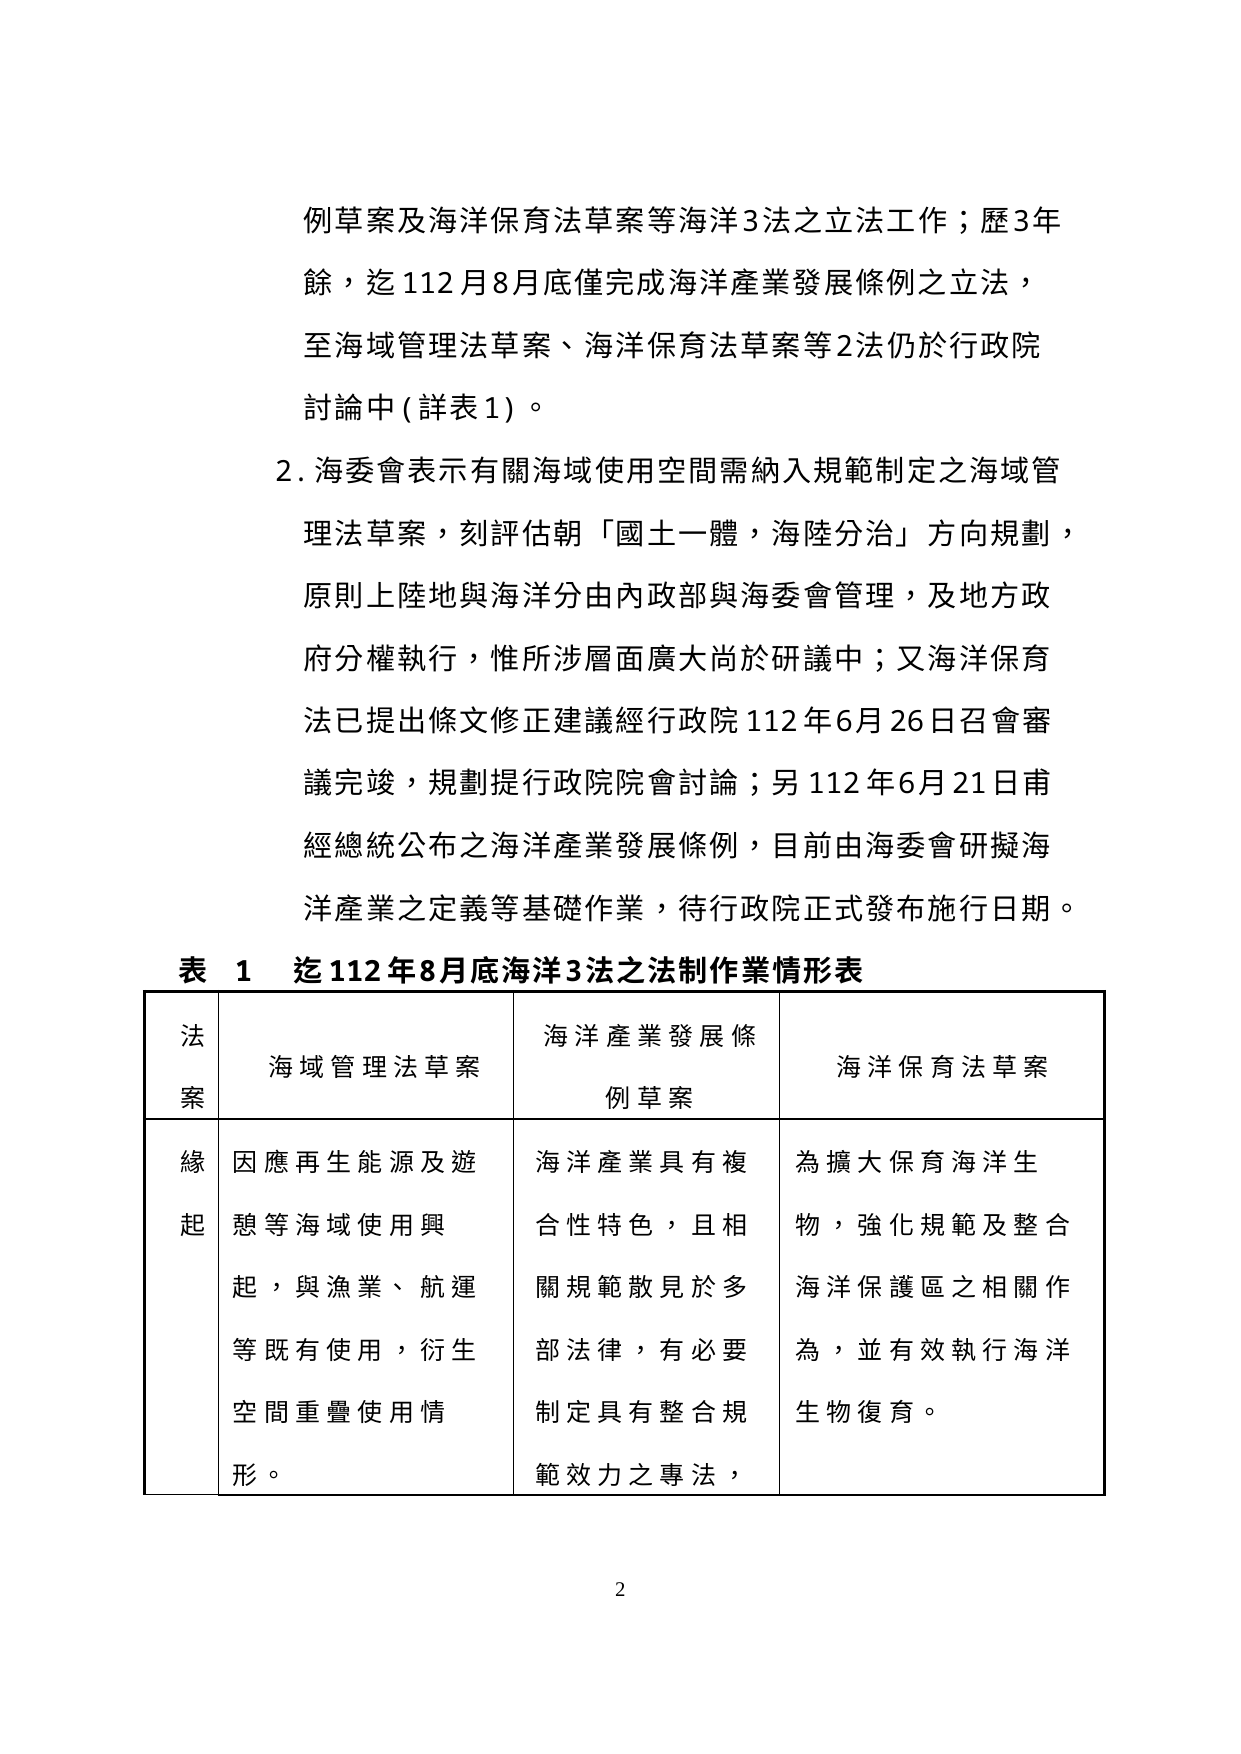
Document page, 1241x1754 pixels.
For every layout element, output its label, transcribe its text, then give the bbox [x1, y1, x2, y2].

table_cell 因應再生能源及遊憩等海域使用興起，與漁業、航運等既有使用，衍生空間重疊使用情形。 [219, 1120, 513, 1494]
table_cell 海洋產業具有複合性特色，且相關規範散見於多部法律，有必要制定具有整合規範效力之專法， [514, 1120, 779, 1494]
text 表 1 迄112年8月底海洋3法之法制作業情形表 [133, 927, 1063, 990]
table_cell 緣起 [146, 1120, 218, 1494]
table_header 法案 [146, 993, 218, 1118]
text 1.海委會為符合海洋基本法第4條第2項、第9條及第13條等對於海洋發展、利用、維護等永續管理之規範要求，自108年底分別進行海域管理法草案、海洋產業發展條例草案及海洋保育法草案等海洋3法之立法工作；歷3年餘，迄112月8月底僅完成海洋產業發展條例之立法，至海域管理法草案、海洋保育法草案等2法仍於行政院討論中(詳表1)。 [266, 177, 1063, 427]
table_header 海洋產業發展條例草案 [514, 993, 779, 1118]
table_header 海洋保育法草案 [780, 993, 1103, 1118]
table_header 海域管理法草案 [219, 993, 513, 1118]
text 2.海委會表示有關海域使用空間需納入規範制定之海域管理法草案，刻評估朝「國土一體，海陸分治」方向規劃，原則上陸地與海洋分由內政部與海委會管理，及地方政府分權執行，惟所涉層面廣大尚於研議中；又海洋保育法已提出條文修正建議經行政院112年6月26日召會審議完竣，規劃提行政院院會討論；另112年6月21日甫經總統公布之海洋產業發展條例，目前由海委會研擬海洋產業之定義等基礎作業，待行政院正式發布施行日期。 [266, 427, 1063, 927]
table_cell 為擴大保育海洋生物，強化規範及整合海洋保護區之相關作為，並有效執行海洋生物復育。 [780, 1120, 1103, 1494]
